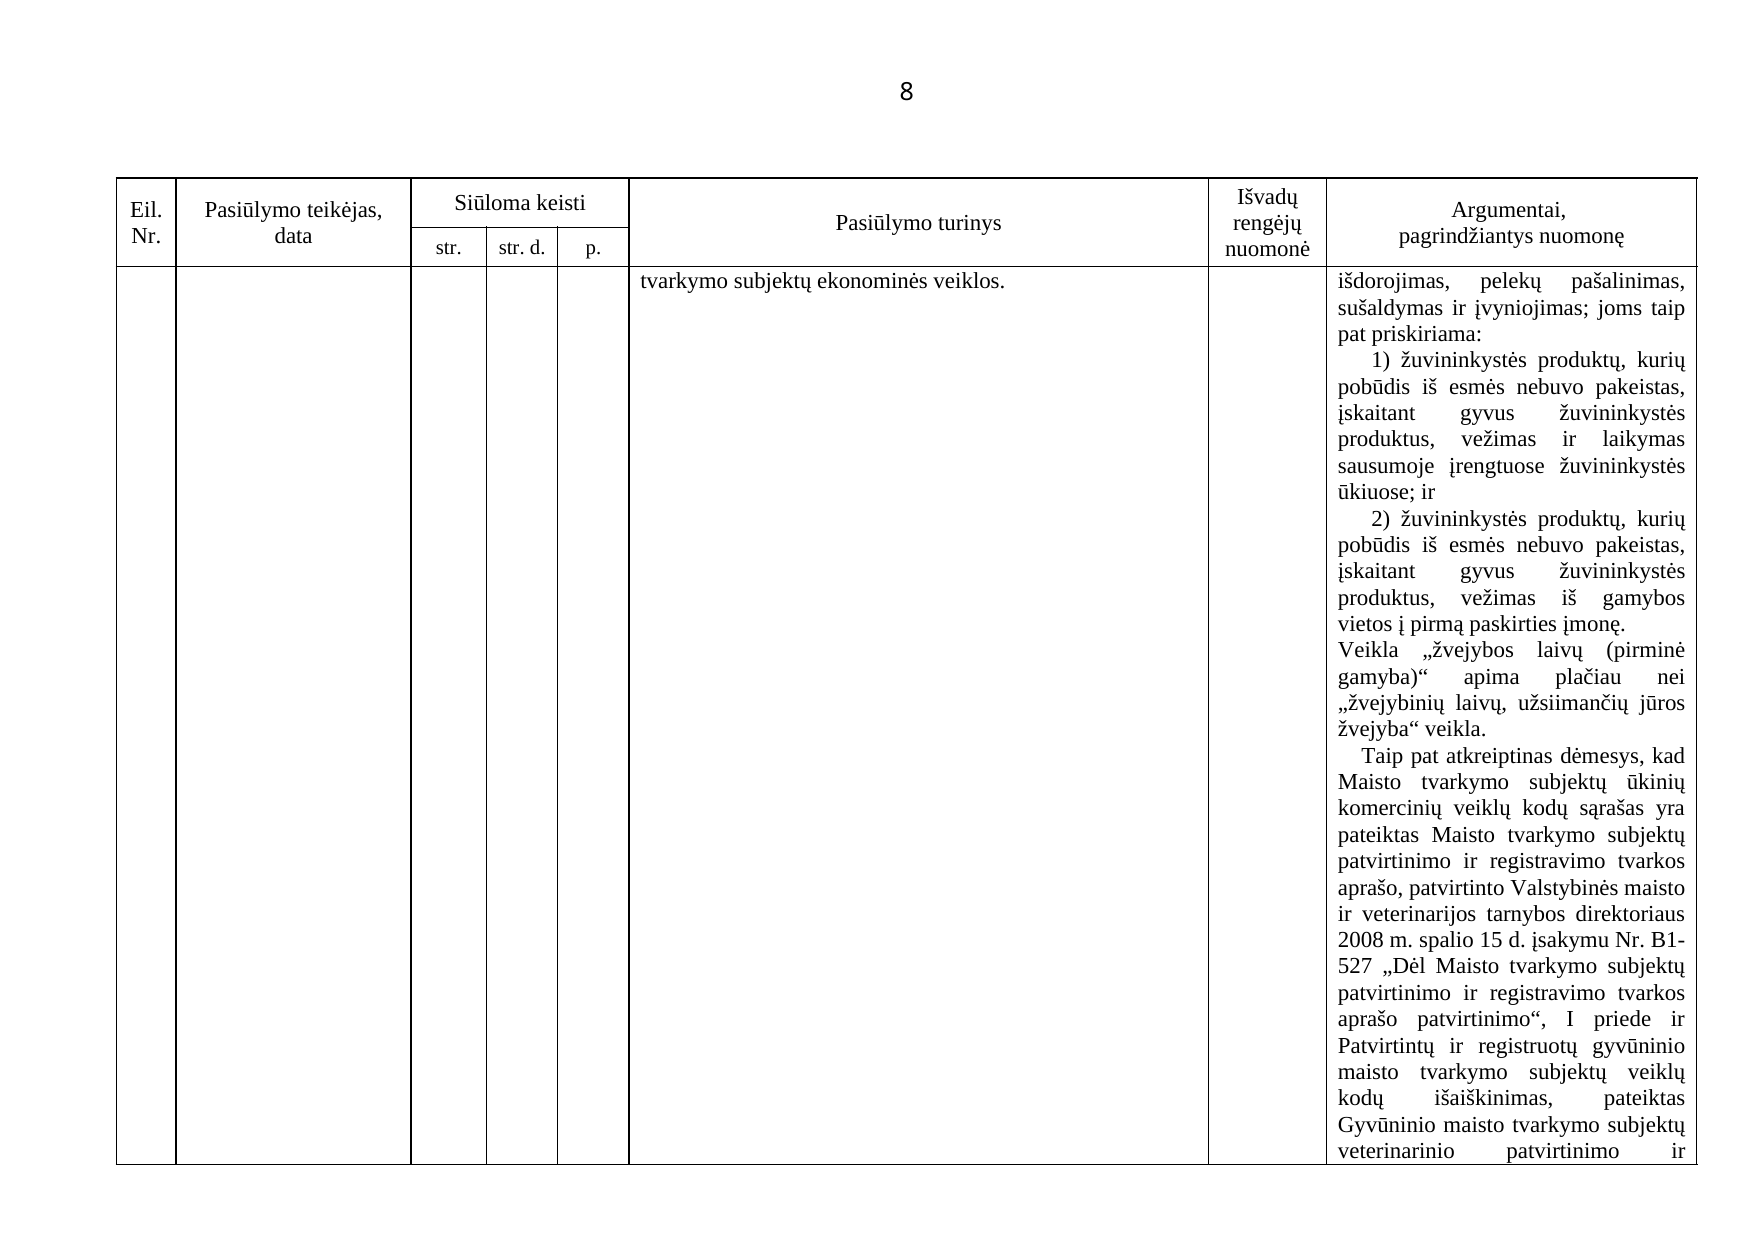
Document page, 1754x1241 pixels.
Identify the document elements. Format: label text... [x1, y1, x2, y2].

table_cell [117, 267, 175, 1163]
table_cell str. d. [487, 228, 557, 266]
table_header Išvadų rengėjų nuomonė [1209, 179, 1326, 266]
table_cell str. [412, 228, 486, 266]
table_cell [487, 267, 557, 1163]
table_cell [177, 267, 410, 1163]
table_cell [558, 267, 628, 1163]
table_header Pasiūlymo turinys [630, 179, 1208, 266]
table_header Eil. Nr. [117, 179, 175, 266]
table_cell [412, 267, 486, 1163]
table_header Argumentai, pagrindžiantys nuomonę [1327, 179, 1696, 266]
table_cell [1209, 267, 1326, 1163]
table_cell tvarkymo subjektų ekonominės veiklos. [630, 267, 1208, 1163]
table_cell p. [558, 228, 628, 266]
table_header Siūloma keisti [412, 179, 628, 226]
table_cell išdorojimas, pelekų pašalinimas, sušaldymas ir įvyniojimas; joms taip pat priskiriama: 1) žuvininkystės produktų, kurių pobūdis iš esmės nebuvo pakeistas, įskaitant gyvus žuvininkystės produktus, vežimas ir laikymas sausumoje įrengtuose žuvininkystės ūkiuose; ir 2) žuvininkystės produktų, kurių pobūdis iš esmės nebuvo pakeistas, įskaitant gyvus žuvininkystės produktus, vežimas iš gamybos vietos į pirmą paskirties įmonę. Veikla „žvejybos laivų (pirminė gamyba)“ apima plačiau nei „žvejybinių laivų, užsiimančių jūros žvejyba“ veikla. Taip pat atkreiptinas dėmesys, kad Maisto tvarkymo subjektų ūkinių komercinių veiklų kodų sąrašas yra pateiktas Maisto tvarkymo subjektų patvirtinimo ir registravimo tvarkos aprašo, patvirtinto Valstybinės maisto ir veterinarijos tarnybos direktoriaus 2008 m. spalio 15 d. įsakymu Nr. B1-527 „Dėl Maisto tvarkymo subjektų patvirtinimo ir registravimo tvarkos aprašo patvirtinimo“, I priede ir Patvirtintų ir registruotų gyvūninio maisto tvarkymo subjektų veiklų kodų išaiškinimas, pateiktas Gyvūninio maisto tvarkymo subjektų veterinarinio patvirtinimo ir [1327, 267, 1696, 1163]
table_header Pasiūlymo teikėjas, data [177, 179, 410, 266]
